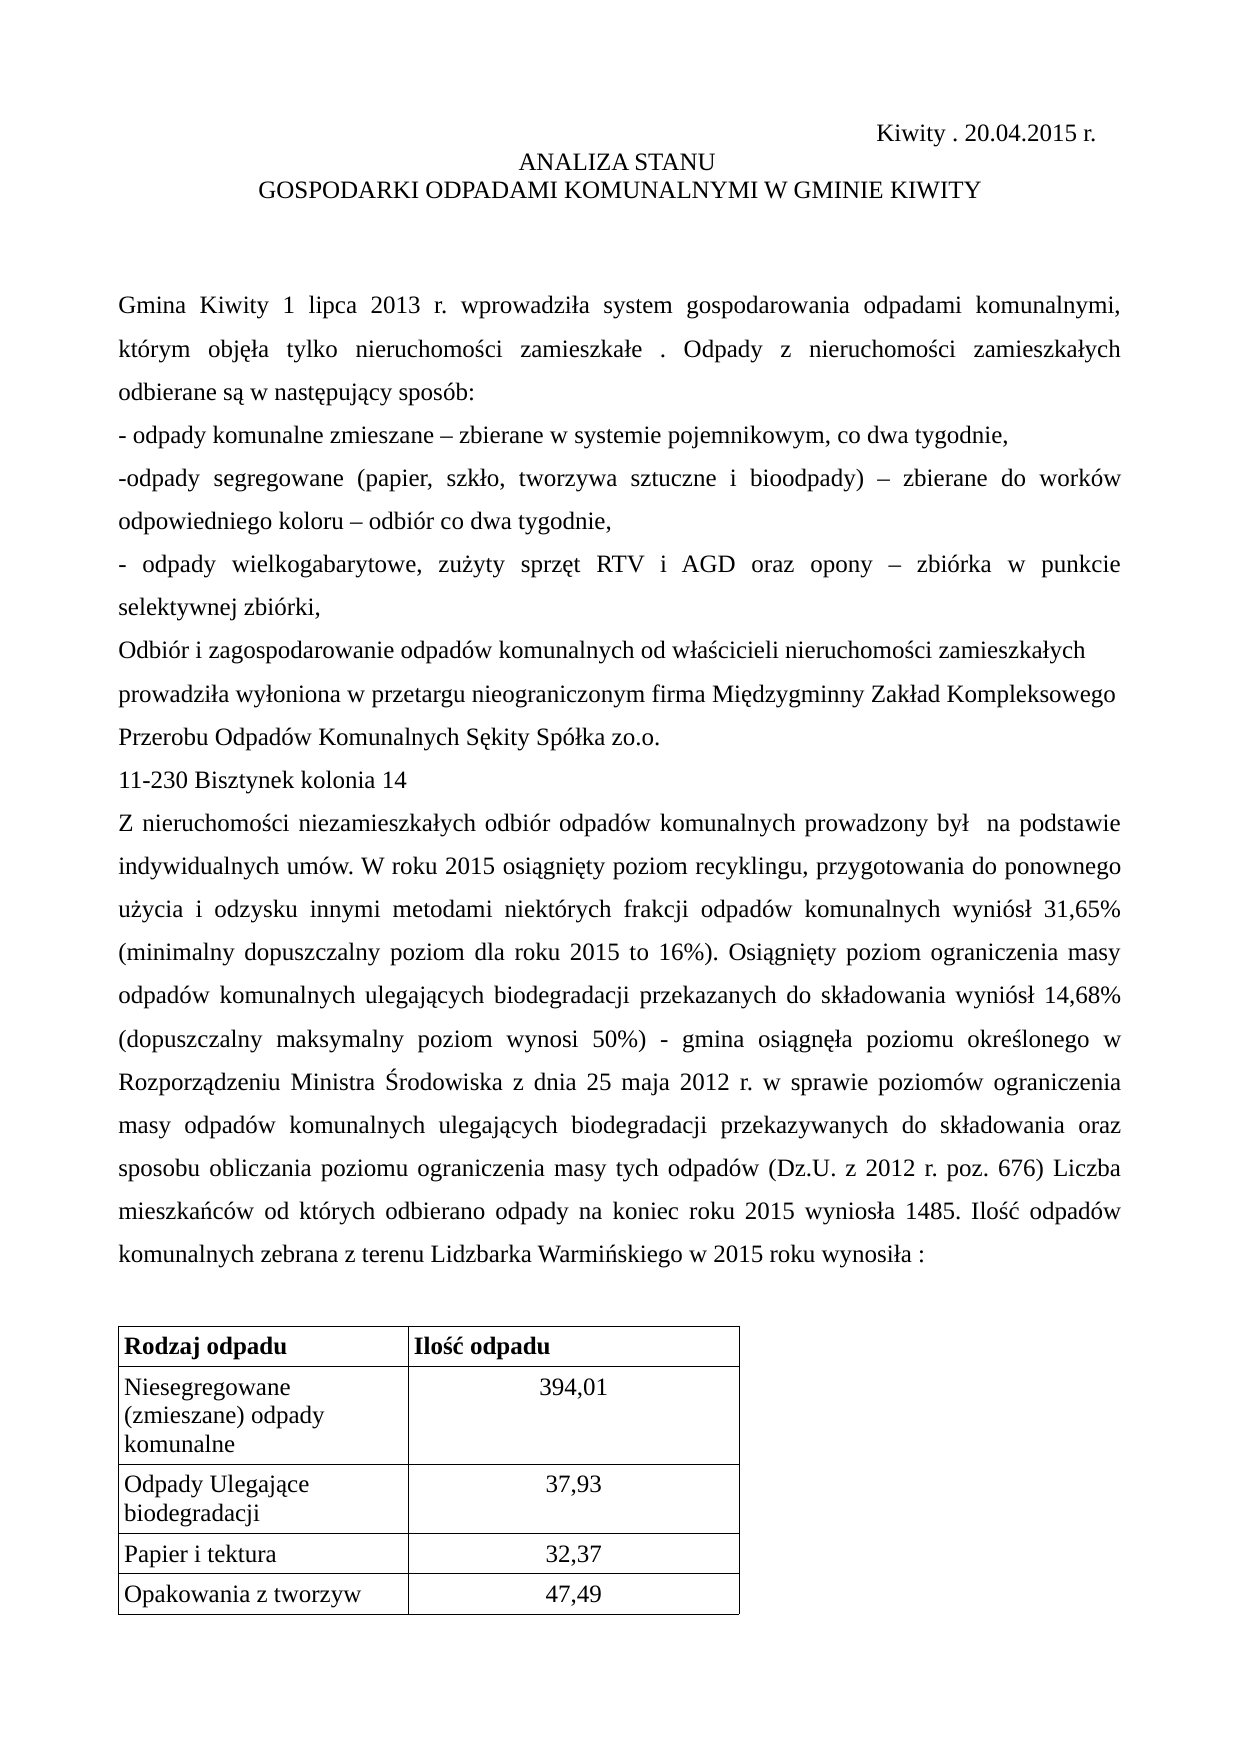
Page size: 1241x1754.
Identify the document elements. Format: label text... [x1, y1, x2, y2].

table_cell 32,37 [409, 1534, 739, 1573]
text - odpady komunalne zmieszane – zbierane w systemie pojemnikowym, co dwa tygodnie, [118, 420, 1122, 449]
table_cell Odpady Ulegające biodegradacji [119, 1465, 408, 1533]
table_cell Papier i tektura [119, 1534, 408, 1573]
table_header Rodzaj odpadu [119, 1327, 408, 1366]
table_cell 394,01 [409, 1367, 739, 1464]
table_cell 47,49 [409, 1574, 739, 1613]
table_cell Opakowania z tworzyw [119, 1574, 408, 1613]
text - odpady wielkogabarytowe, zużyty sprzęt RTV i AGD oraz opony – zbiórka w punkcie selektywnej zbiórki, [118, 549, 1122, 621]
table_cell Niesegregowane (zmieszane) odpady komunalne [119, 1367, 408, 1464]
text Z nieruchomości niezamieszkałych odbiór odpadów komunalnych prowadzony był na podstawie indywidualnych umów. W roku 2015 osiągnięty poziom recyklingu, przygotowania do ponownego użycia i odzysku innymi metodami niektórych frakcji odpadów komunalnych wyniósł 31,65% (minimalny dopuszczalny poziom dla roku 2015 to 16%). Osiągnięty poziom ograniczenia masy odpadów komunalnych ulegających biodegradacji przekazanych do składowania wyniósł 14,68% (dopuszczalny maksymalny poziom wynosi 50%) - gmina osiągnęła poziomu określonego w Rozporządzeniu Ministra Środowiska z dnia 25 maja 2012 r. w sprawie poziomów ograniczenia masy odpadów komunalnych ulegających biodegradacji przekazywanych do składowania oraz sposobu obliczania poziomu ograniczenia masy tych odpadów (Dz.U. z 2012 r. poz. 676) Liczba mieszkańców od których odbierano odpady na koniec roku 2015 wyniosła 1485. Ilość odpadów komunalnych zebrana z terenu Lidzbarka Warmińskiego w 2015 roku wynosiła : [118, 808, 1122, 1268]
text ANALIZA STANU [118, 147, 1122, 176]
text Kiwity . 20.04.2015 r. [118, 118, 1122, 147]
text GOSPODARKI ODPADAMI KOMUNALNYMI W GMINIE KIWITY [118, 176, 1122, 204]
table_cell 37,93 [409, 1465, 739, 1533]
text -odpady segregowane (papier, szkło, tworzywa sztuczne i bioodpady) – zbierane do worków odpowiedniego koloru – odbiór co dwa tygodnie, [118, 463, 1122, 535]
table_header Ilość odpadu [409, 1327, 739, 1366]
text Gmina Kiwity 1 lipca 2013 r. wprowadziła system gospodarowania odpadami komunalnymi, którym objęła tylko nieruchomości zamieszkałe . Odpady z nieruchomości zamieszkałych odbierane są w następujący sposób: [118, 291, 1122, 406]
text Odbiór i zagospodarowanie odpadów komunalnych od właścicieli nieruchomości zamieszkałych prowadziła wyłoniona w przetargu nieograniczonym firma Międzygminny Zakład Kompleksowego Przerobu Odpadów Komunalnych Sękity Spółka zo.o. 11-230 Bisztynek kolonia 14 [118, 636, 1122, 794]
